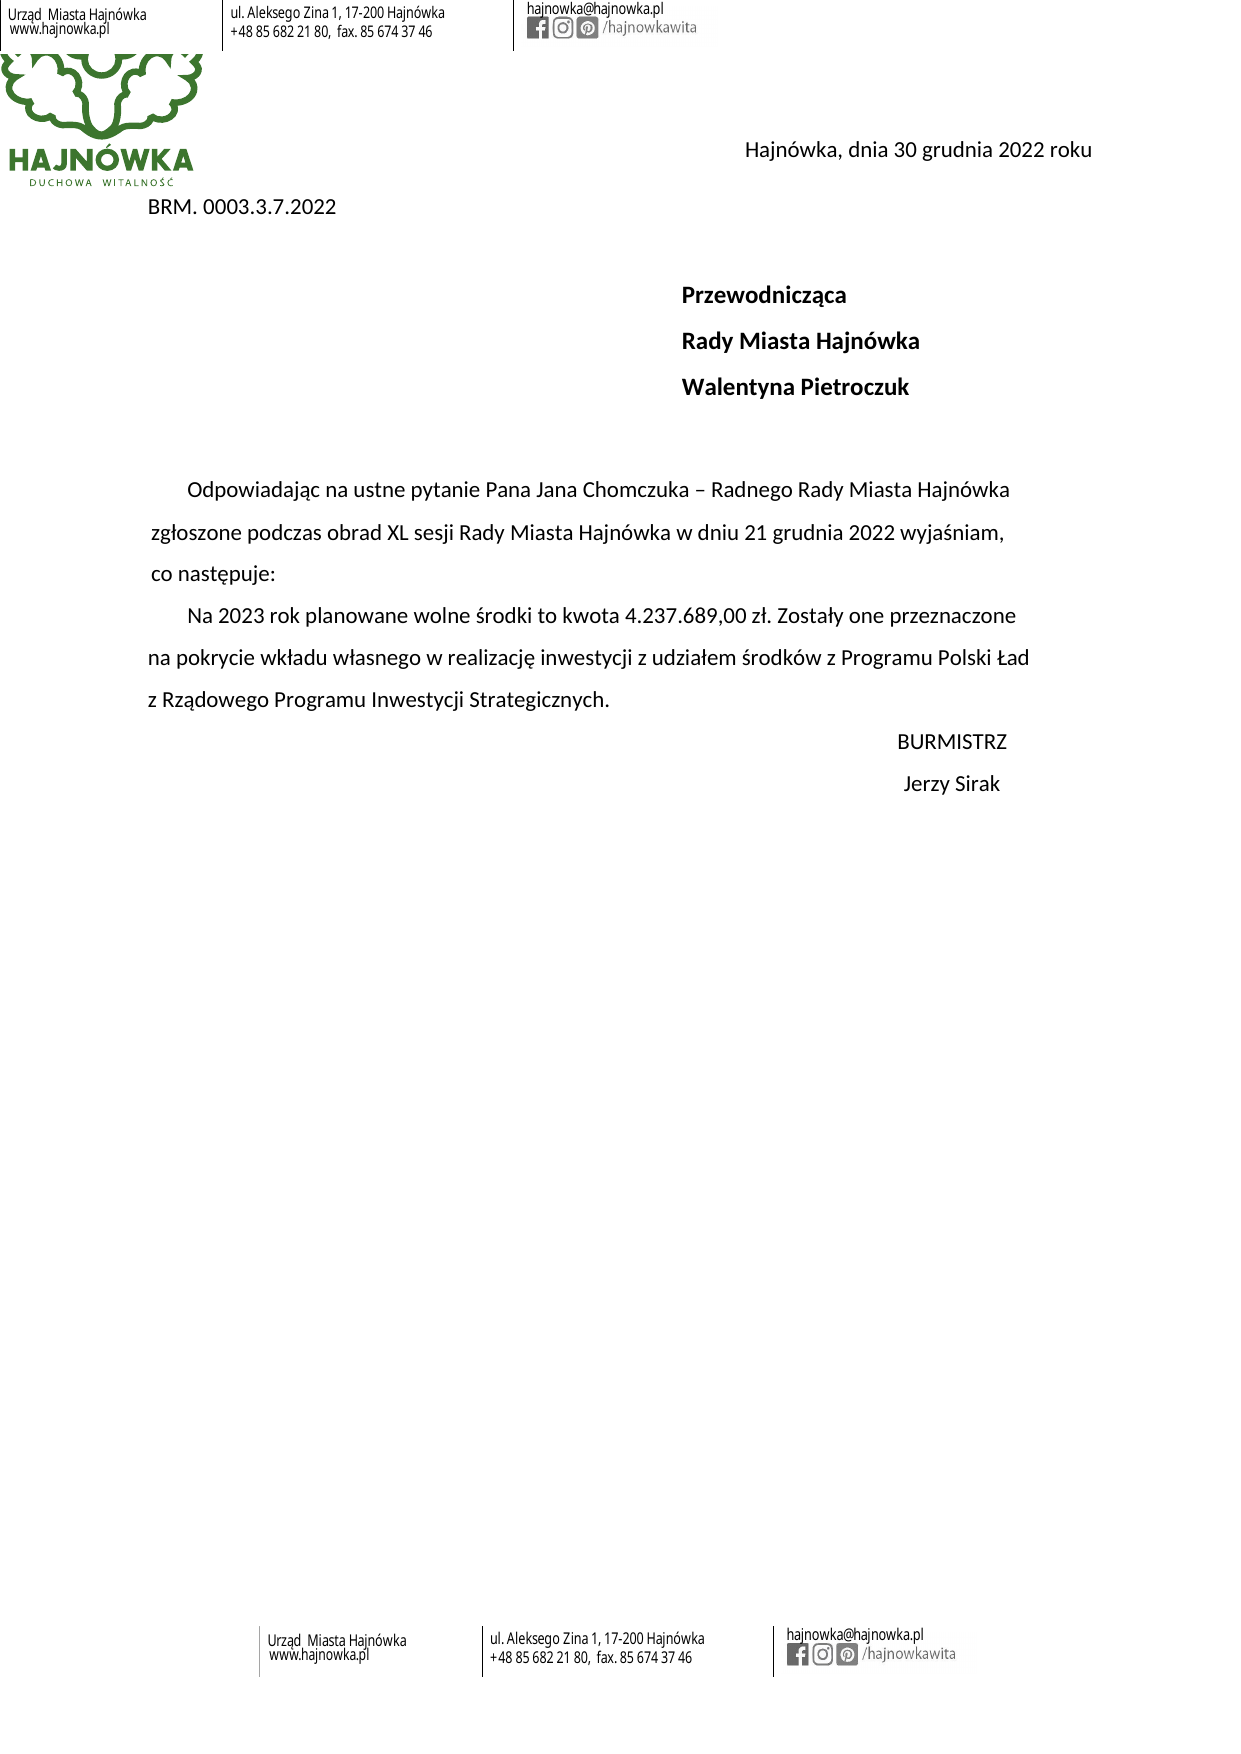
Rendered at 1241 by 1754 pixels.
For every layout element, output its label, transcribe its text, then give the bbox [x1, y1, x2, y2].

text HAJNÓWKA [0, 104, 85, 135]
text BURMISTRZ MIASTA [80, 74, 123, 104]
text HAJNÓWKA [89, 104, 114, 131]
text HAJNÓWKA [32, 104, 84, 124]
text BURMISTRZ MIASTA [13, 74, 82, 104]
text BURMISTRZ MIASTA [122, 74, 190, 104]
text Odpowiadając na ustne pytanie Pana Jana Chomczuka – Radnego Rady Miasta Hajnówka zgłoszone podczas obrad XL sesji Rady Miasta Hajnówka w dniu 21 grudnia 2022 wyjaśniam, co następuje: [151, 476, 1093, 588]
text Przewodnicząca [148, 279, 1093, 310]
text BURMISTRZ [811, 727, 1093, 756]
text Jerzy Sirak [811, 769, 1093, 797]
text BRM. 0003.3.7.2022 [148, 192, 1093, 220]
text BURMISTRZ MIASTA [0, 74, 17, 104]
text HAJNÓWKA [119, 104, 171, 125]
text Rady Miasta Hajnówka [148, 325, 1093, 356]
text BURMISTRZ MIASTA [188, 74, 1093, 104]
text Hajnówka, dnia 30 grudnia 2022 roku [148, 135, 1093, 163]
text HAJNÓWKA [119, 104, 1093, 135]
text Na 2023 rok planowane wolne środki to kwota 4.237.689,00 zł. Zostały one przeznaczone na pokrycie wkładu własnego w realizację inwestycji z udziałem środków z Programu Polski Ład z Rządowego Programu Inwestycji Strategicznych. [148, 602, 1093, 713]
text Walentyna Pietroczuk [148, 371, 1093, 401]
